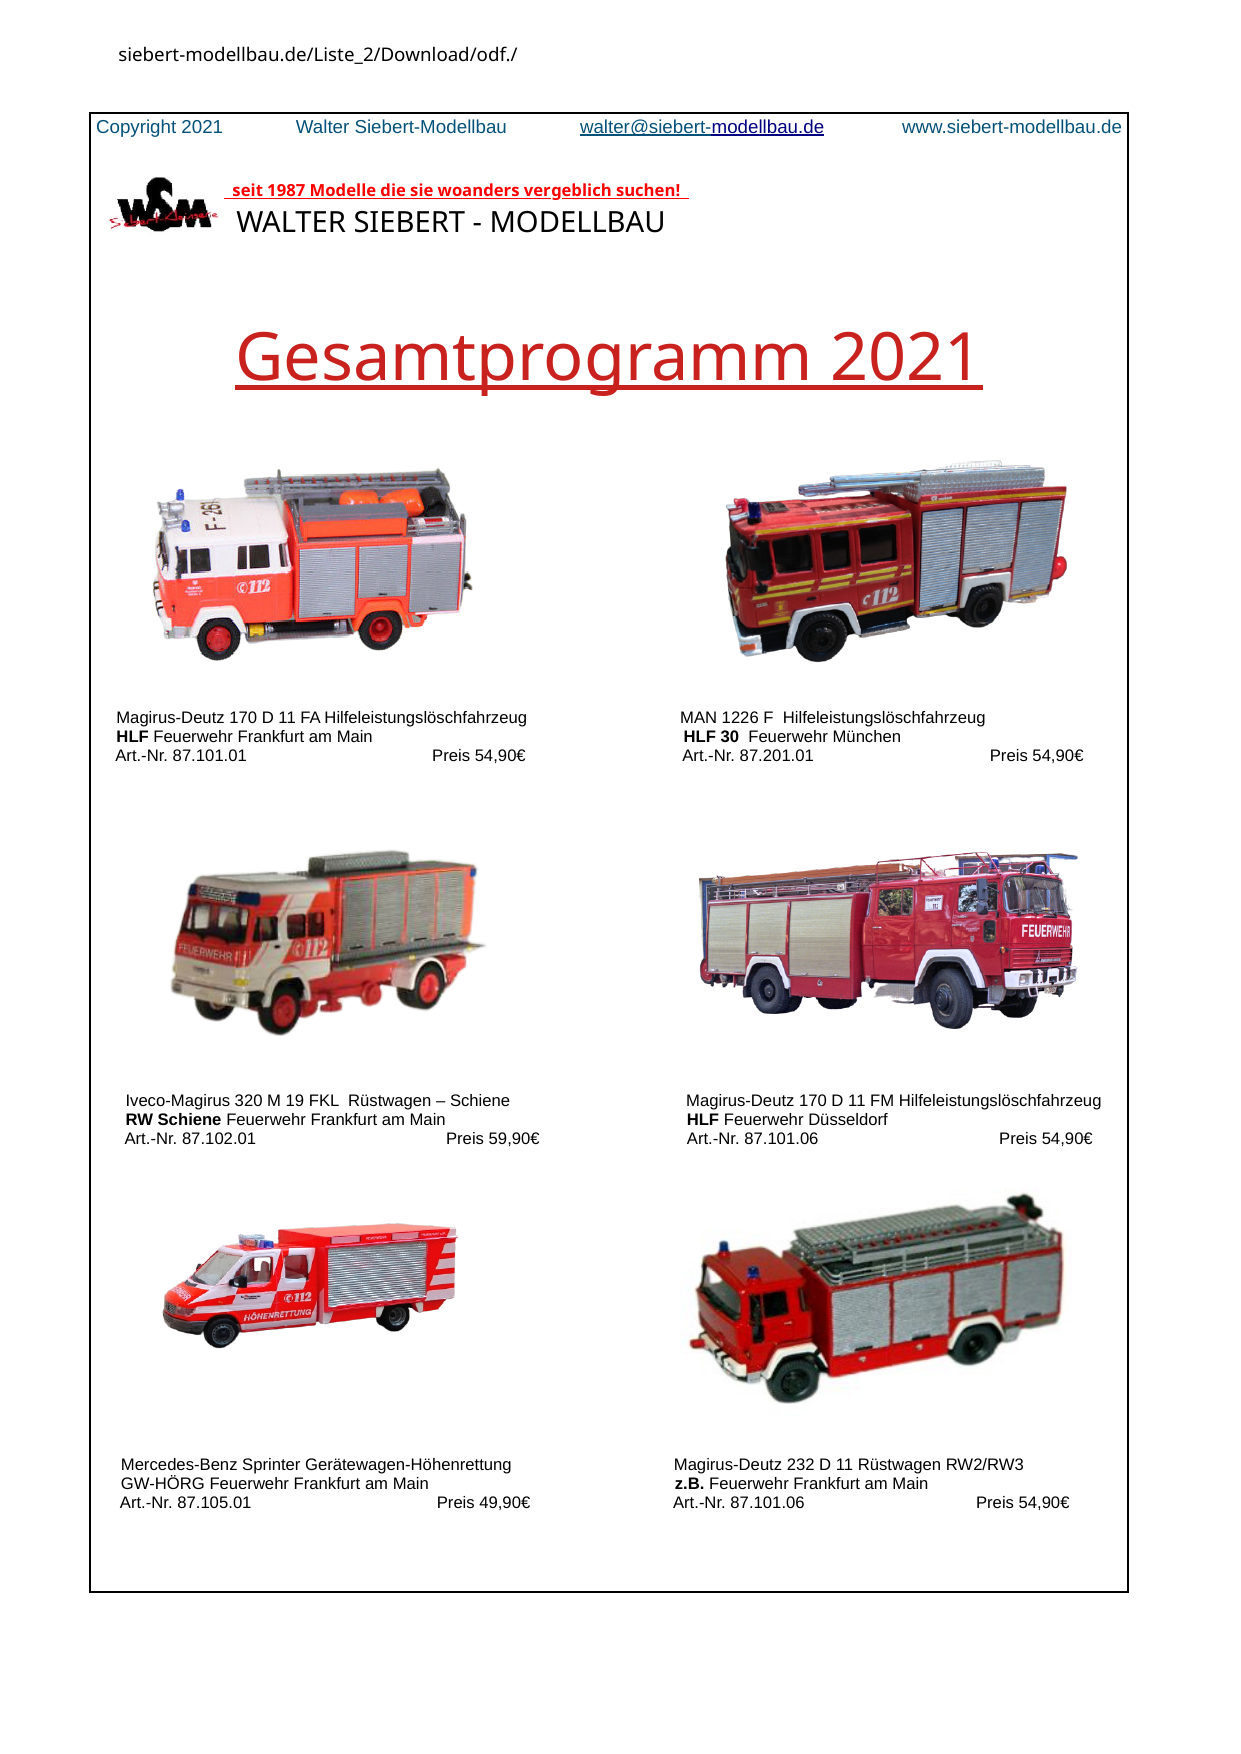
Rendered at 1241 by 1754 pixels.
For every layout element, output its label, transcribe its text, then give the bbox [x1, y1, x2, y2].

picture [121, 443, 497, 686]
text RW Schiene Feuerwehr Frankfurt am Main HLF Feuerwehr Düsseldorf [91, 1106, 1127, 1125]
text Gesamtprogramm 2021 [91, 305, 1127, 400]
text GW-HÖRG Feuerwehr Frankfurt am Main z.B. Feuerwehr Frankfurt am Main [91, 1470, 1127, 1489]
text siebert-modellbau.de/Liste_2/Download/odf./ [118, 41, 1122, 67]
text WALTER SIEBERT - MODELLBAU [91, 197, 1127, 241]
picture [122, 802, 581, 1082]
text Art.-Nr. 87.102.01 Preis 59,90€ Art.-Nr. 87.101.06 Preis 54,90€ [91, 1125, 1127, 1148]
text HLF Feuerwehr Frankfurt am Main HLF 30 Feuerwehr München [91, 722, 1127, 742]
picture [679, 1168, 1072, 1422]
text Art.-Nr. 87.105.01 Preis 49,90€ Art.-Nr. 87.101.06 Preis 54,90€ [91, 1489, 1127, 1512]
text Art.-Nr. 87.101.01 Preis 54,90€ Art.-Nr. 87.201.01 Preis 54,90€ [91, 742, 1127, 765]
text Copyright 2021 Walter Siebert-Modellbau walter@siebert-modellbau.de www.siebert-modellbau.de [91, 114, 1127, 137]
text Mercedes-Benz Sprinter Gerätewagen-Höhenrettung Magirus-Deutz 232 D 11 Rüstwagen RW2/RW3 [91, 1451, 1127, 1470]
picture [93, 164, 224, 240]
text Iveco-Magirus 320 M 19 FKL Rüstwagen – Schiene Magirus-Deutz 170 D 11 FM Hilfeleistungslöschfahrzeug [91, 1087, 1127, 1106]
picture [117, 1156, 531, 1452]
picture [680, 802, 1099, 1083]
text seit 1987 Modelle die sie woanders vergeblich suchen! [224, 171, 1127, 197]
picture [681, 443, 1082, 691]
text Magirus-Deutz 170 D 11 FA Hilfeleistungslöschfahrzeug MAN 1226 F Hilfeleistungslöschfahrzeug [91, 703, 1127, 722]
